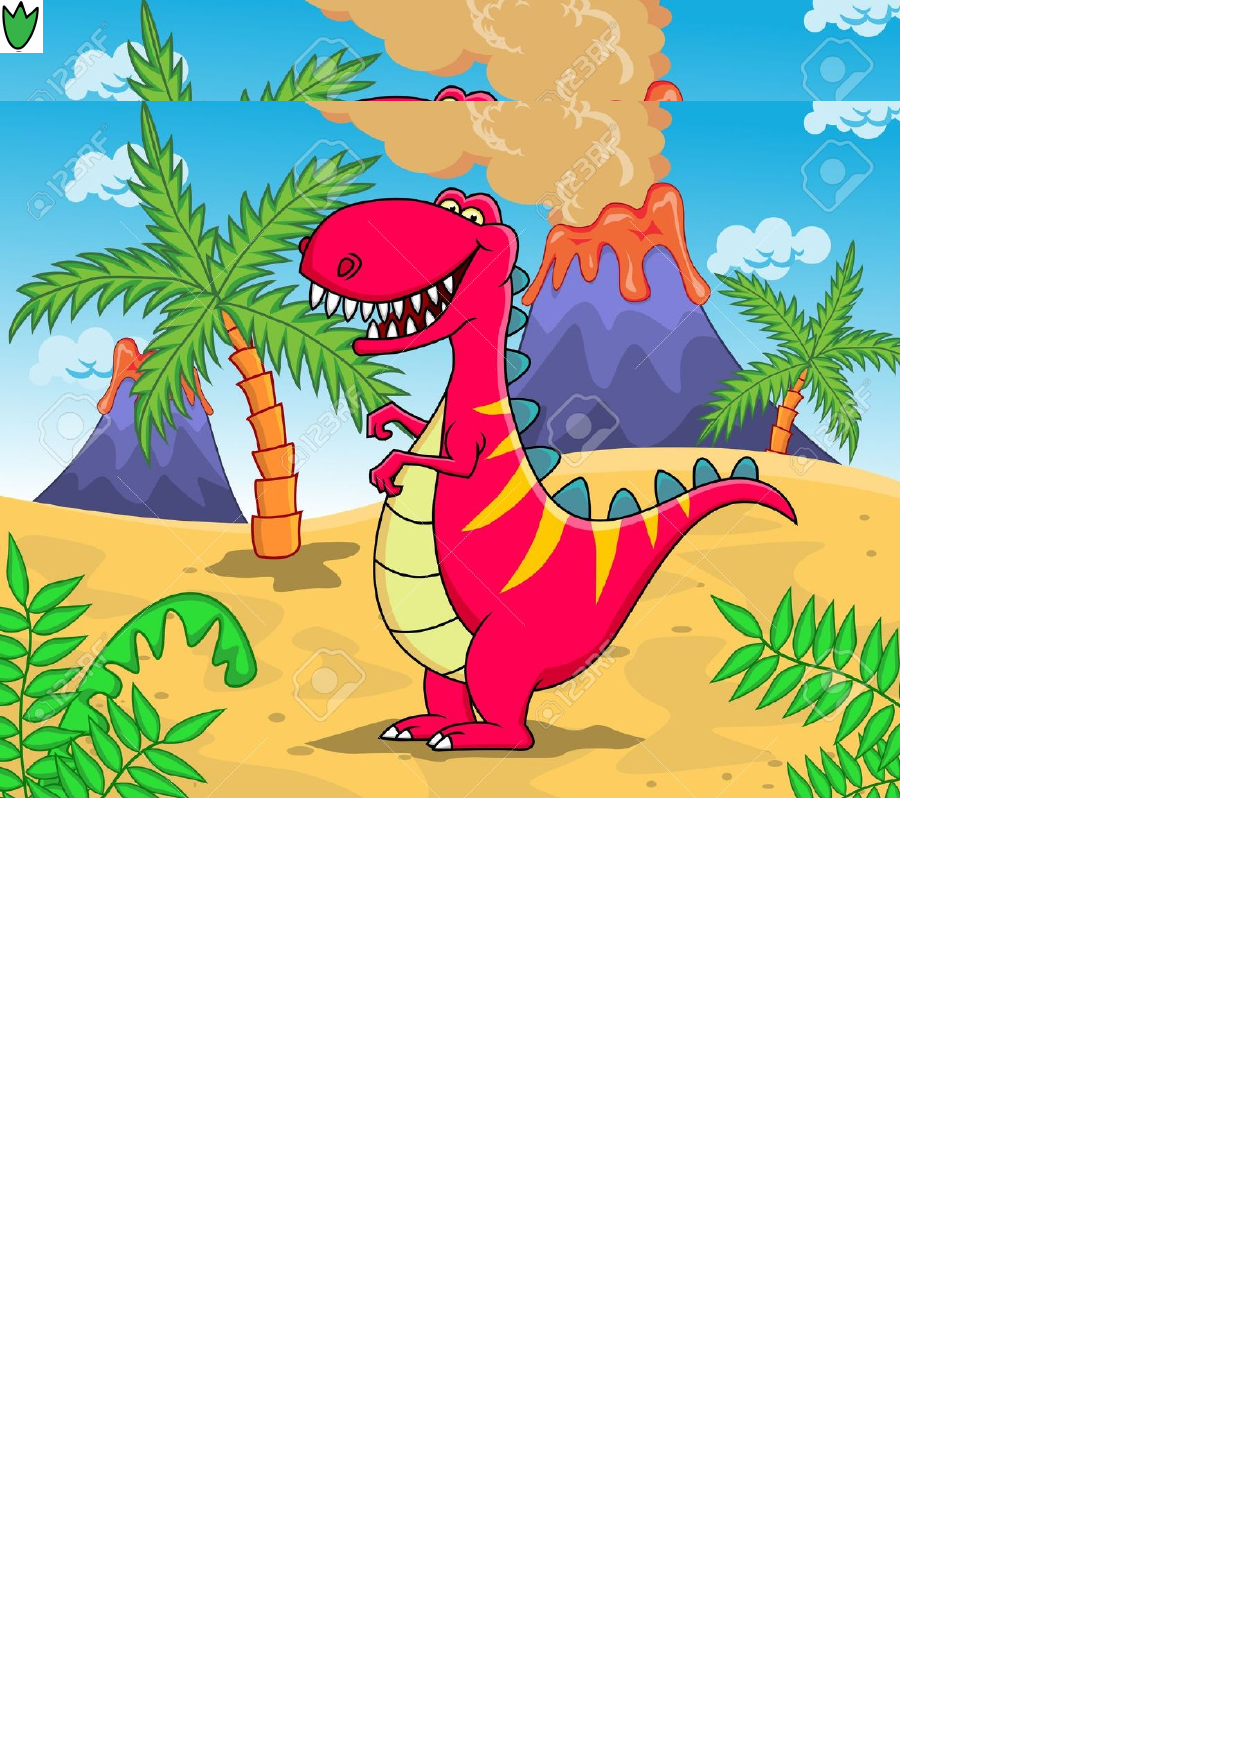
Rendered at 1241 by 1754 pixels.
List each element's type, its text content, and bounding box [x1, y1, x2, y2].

text 24/2/2017 [900, 102, 1063, 143]
picture [0, 0, 900, 798]
table_header [900, 170, 1074, 210]
